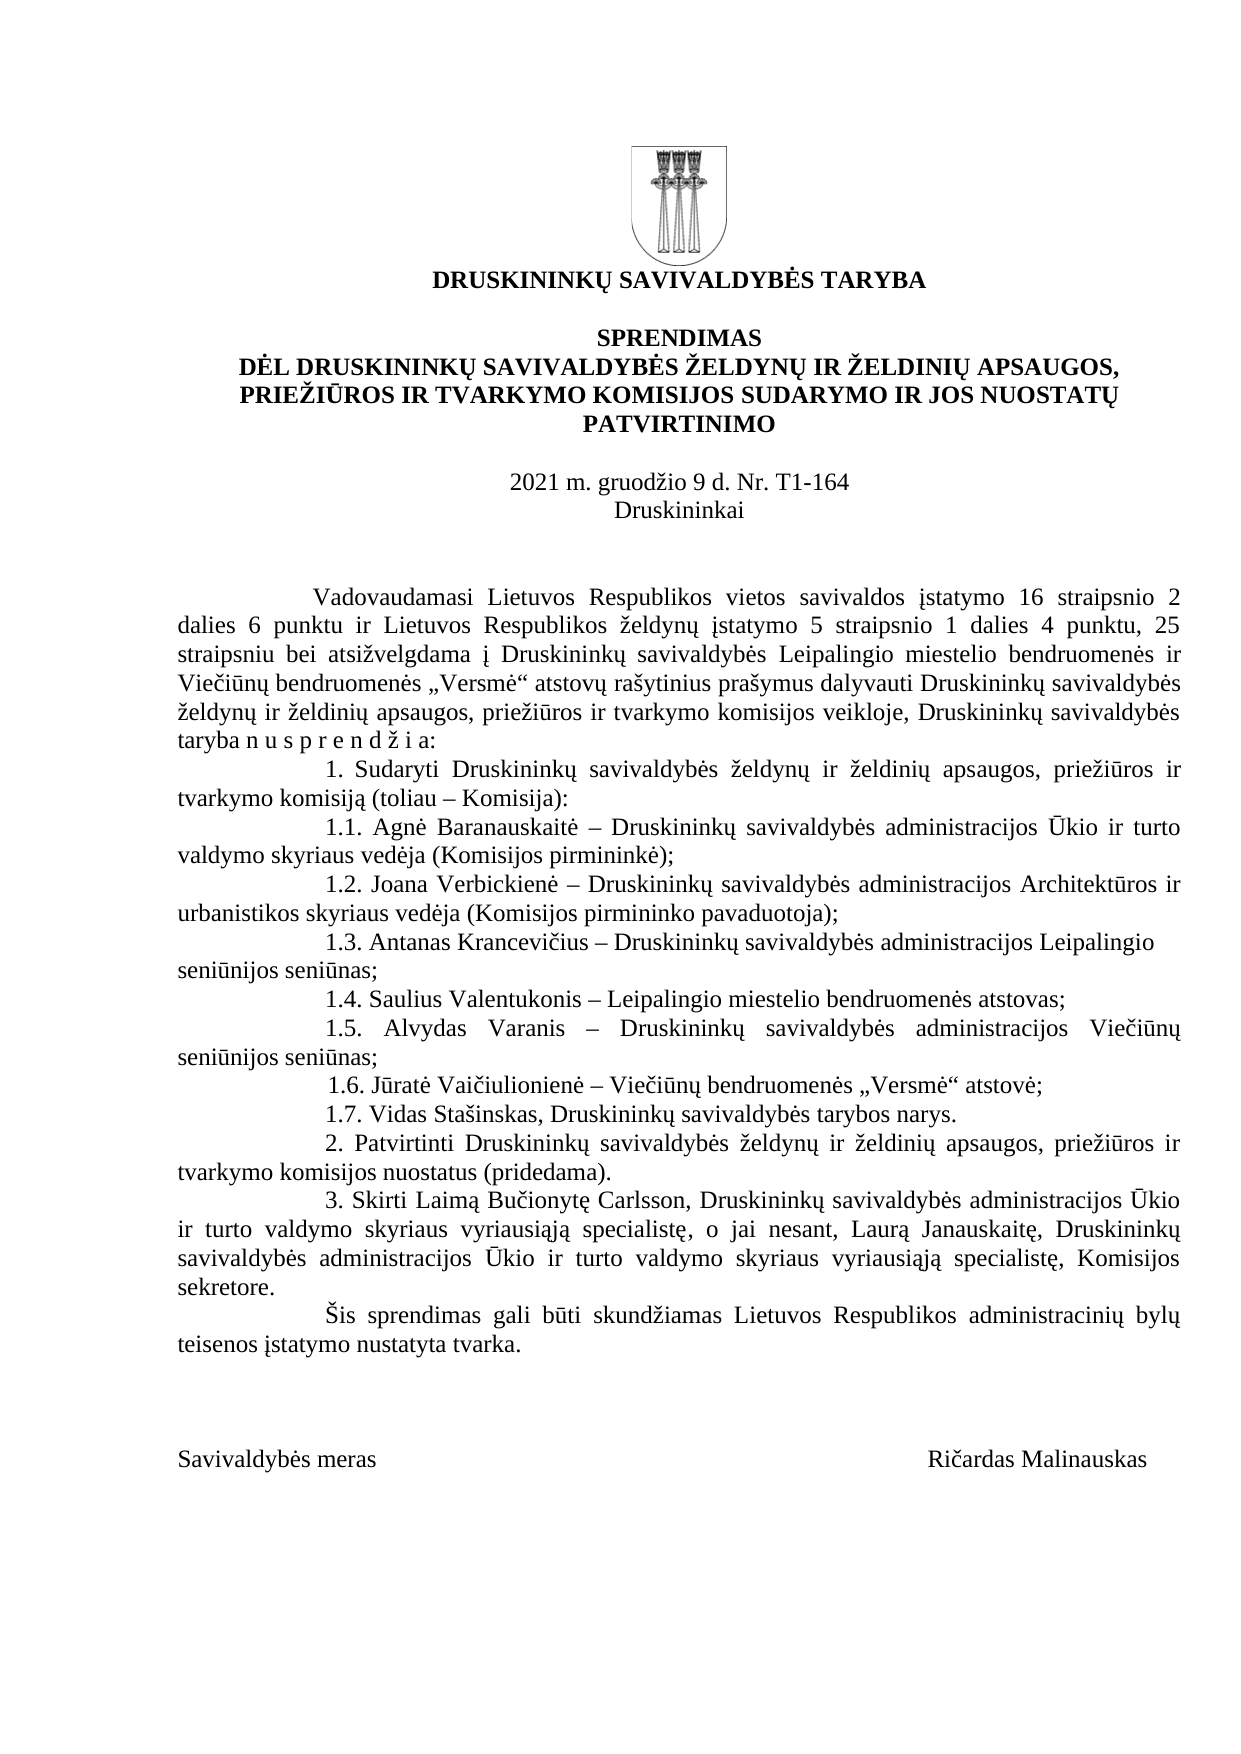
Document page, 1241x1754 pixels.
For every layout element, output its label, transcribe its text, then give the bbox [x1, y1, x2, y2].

text 3. Skirti Laimą Bučionytę Carlsson, Druskininkų savivaldybės administracijos Ūkio ir turto valdymo skyriaus vyriausiąją specialistę, o jai nesant, Laurą Janauskaitę, Druskininkų savivaldybės administracijos Ūkio ir turto valdymo skyriaus vyriausiąją specialistę, Komisijos sekretore. [177, 1186, 1181, 1301]
text 1.7. Vidas Stašinskas, Druskininkų savivaldybės tarybos narys. [177, 1099, 1181, 1128]
text 2021 m. gruodžio 9 d. Nr. T1-164 [177, 467, 1181, 496]
text SPRENDIMAS [177, 323, 1181, 352]
text 1.3. Antanas Krancevičius – Druskininkų savivaldybės administracijos Leipalingio seniūnijos seniūnas; [177, 927, 1181, 984]
text DĖL DRUSKININKŲ SAVIVALDYBĖS ŽELDYNŲ IR ŽELDINIŲ APSAUGOS, PRIEŽIŪROS IR TVARKYMO KOMISIJOS sudarymo ir jos nuostatų patvirtinimo [177, 352, 1181, 438]
text 1.6. Jūratė Vaičiulionienė – Viečiūnų bendruomenės „Versmė“ atstovė; [252, 1071, 1181, 1099]
text Vadovaudamasi Lietuvos Respublikos vietos savivaldos įstatymo 16 straipsnio 2 dalies 6 punktu ir Lietuvos Respublikos želdynų įstatymo 5 straipsnio 1 dalies 4 punktu, 25 straipsniu bei atsižvelgdama į Druskininkų savivaldybės Leipalingio miestelio bendruomenės ir Viečiūnų bendruomenės „Versmė“ atstovų rašytinius prašymus dalyvauti Druskininkų savivaldybės želdynų ir želdinių apsaugos, priežiūros ir tvarkymo komisijos veikloje, Druskininkų savivaldybės taryba n u s p r e n d ž i a: [177, 582, 1181, 754]
text 1.4. Saulius Valentukonis – Leipalingio miestelio bendruomenės atstovas; [177, 984, 1181, 1013]
text 2. Patvirtinti Druskininkų savivaldybės želdynų ir želdinių apsaugos, priežiūros ir tvarkymo komisijos nuostatus (pridedama). [177, 1128, 1181, 1186]
text Šis sprendimas gali būti skundžiamas Lietuvos Respublikos administracinių bylų teisenos įstatymo nustatyta tvarka. [177, 1301, 1181, 1358]
text DRUSKININKŲ SAVIVALDYBĖS TARYBA [177, 266, 1181, 294]
text 1.5. Alvydas Varanis – Druskininkų savivaldybės administracijos Viečiūnų seniūnijos seniūnas; [177, 1013, 1181, 1071]
text 1. Sudaryti Druskininkų savivaldybės želdynų ir želdinių apsaugos, priežiūros ir tvarkymo komisiją (toliau – Komisija): [177, 754, 1181, 812]
text Druskininkai [177, 496, 1181, 524]
text 1.1. Agnė Baranauskaitė – Druskininkų savivaldybės administracijos Ūkio ir turto valdymo skyriaus vedėja (Komisijos pirmininkė); [177, 812, 1181, 869]
text 1.2. Joana Verbickienė – Druskininkų savivaldybės administracijos Architektūros ir urbanistikos skyriaus vedėja (Komisijos pirmininko pavaduotoja); [177, 869, 1181, 927]
subtitle Savivaldybės meras Ričardas Malinauskas [177, 1444, 1181, 1473]
